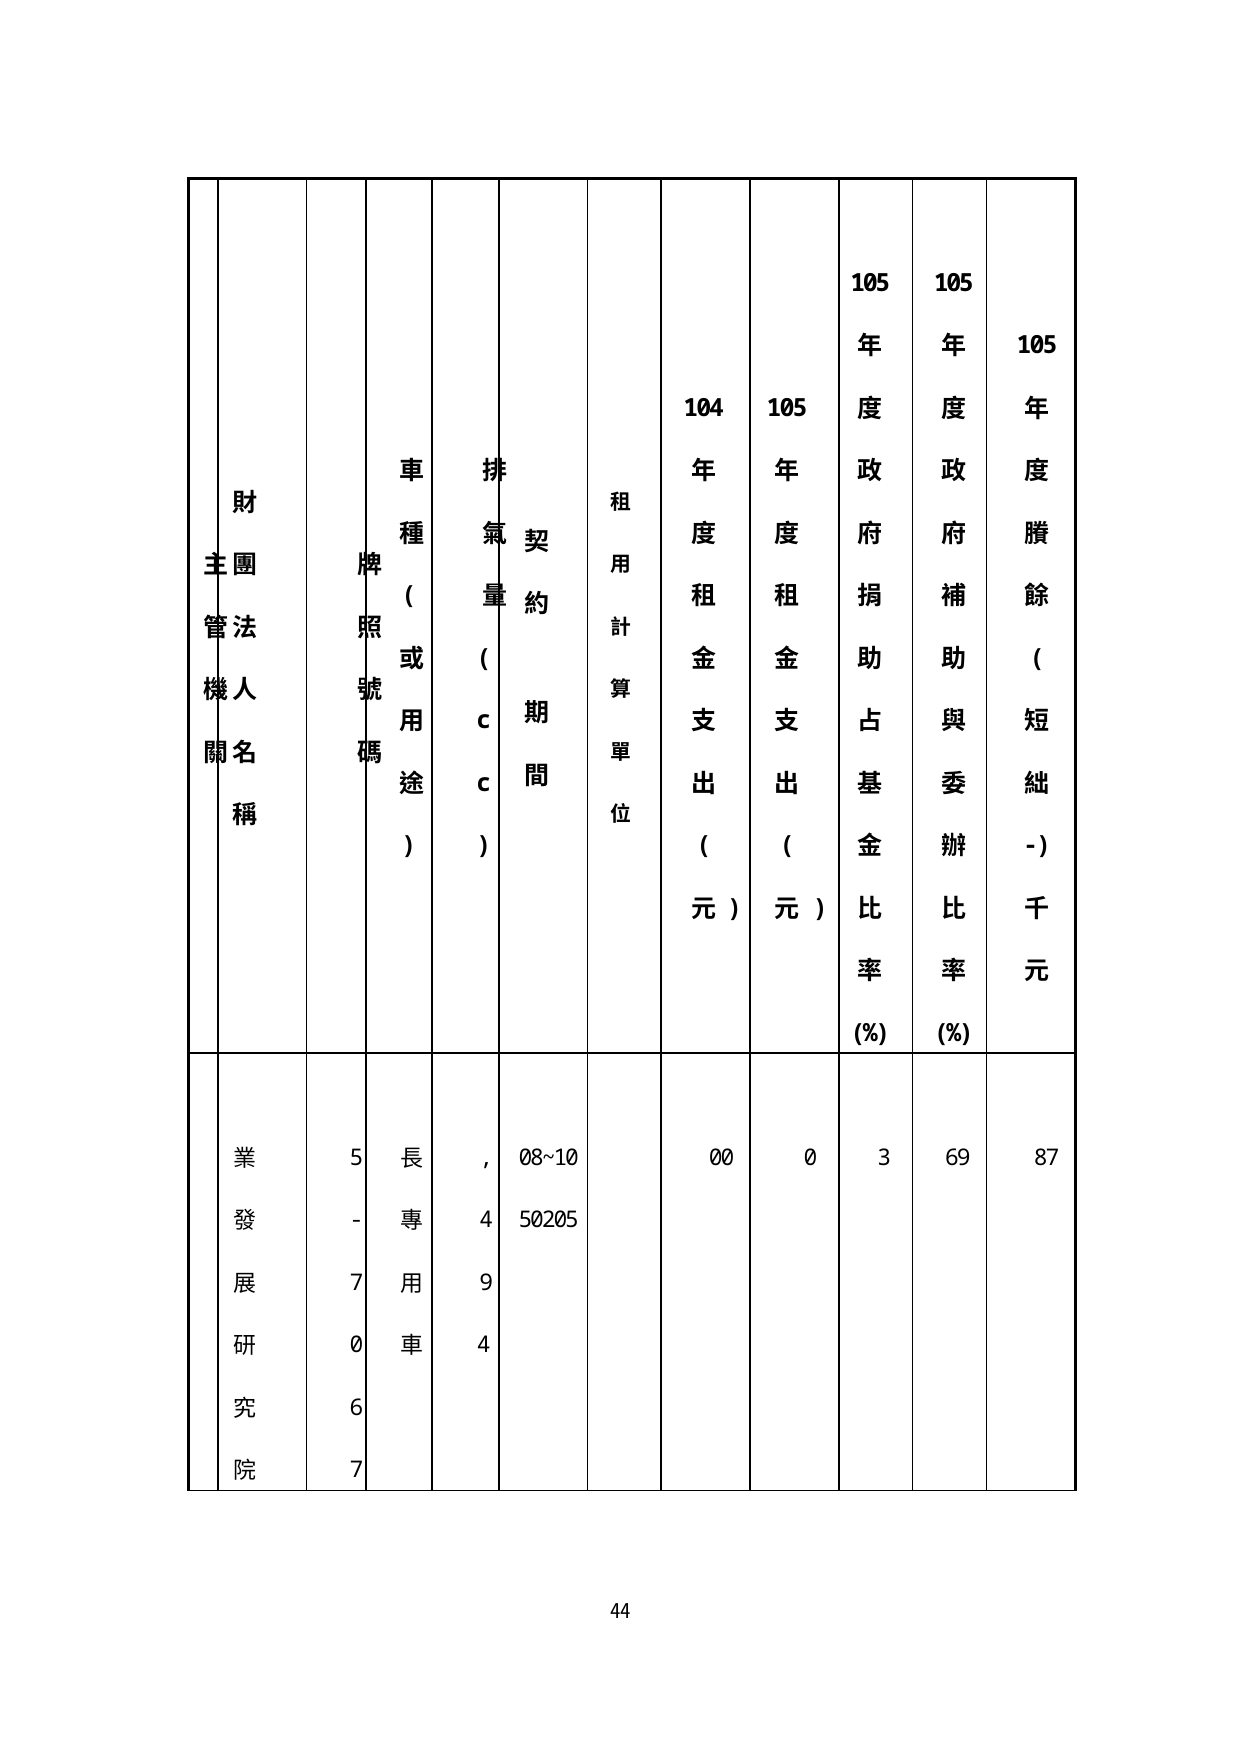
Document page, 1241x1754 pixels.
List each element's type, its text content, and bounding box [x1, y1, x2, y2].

table_cell 經濟部 [190, 1054, 217, 1490]
table_cell 3 [840, 1054, 912, 1490]
table_cell 5-7067 [307, 1054, 365, 1490]
table_cell 長專用車 [367, 1054, 431, 1490]
table_cell 業發展研究院 [219, 1054, 306, 1490]
table_header 105年度賸餘(短絀-)千元 [987, 180, 1074, 1052]
table_header 104年度租金支出(元) [662, 180, 749, 1052]
table_cell 69 [913, 1054, 986, 1490]
table_header 租用計算單位 [588, 180, 660, 1052]
table_header 105年度政府補助與委辦比率(%) [913, 180, 986, 1052]
table_cell ,494 [433, 1054, 498, 1490]
table_cell 0 [751, 1054, 838, 1490]
table_cell 87 [987, 1054, 1074, 1490]
table_header 105年度租金支出(元) [751, 180, 838, 1052]
table_header 排氣量(cc) [433, 180, 498, 1052]
table_cell 08~1050205 [500, 1054, 587, 1490]
table_header 車種(或用途) [367, 180, 431, 1052]
table_cell [588, 1054, 660, 1490]
table_header 財團法人名稱 [219, 180, 306, 1052]
table_header 契約 期間 [500, 180, 587, 1052]
table_header 105年度政府捐助占基金比率(%) [840, 180, 912, 1052]
table_header 牌照號碼 [307, 180, 365, 1052]
table_header 主管機關 [190, 180, 217, 1052]
table_cell 00 [662, 1054, 749, 1490]
